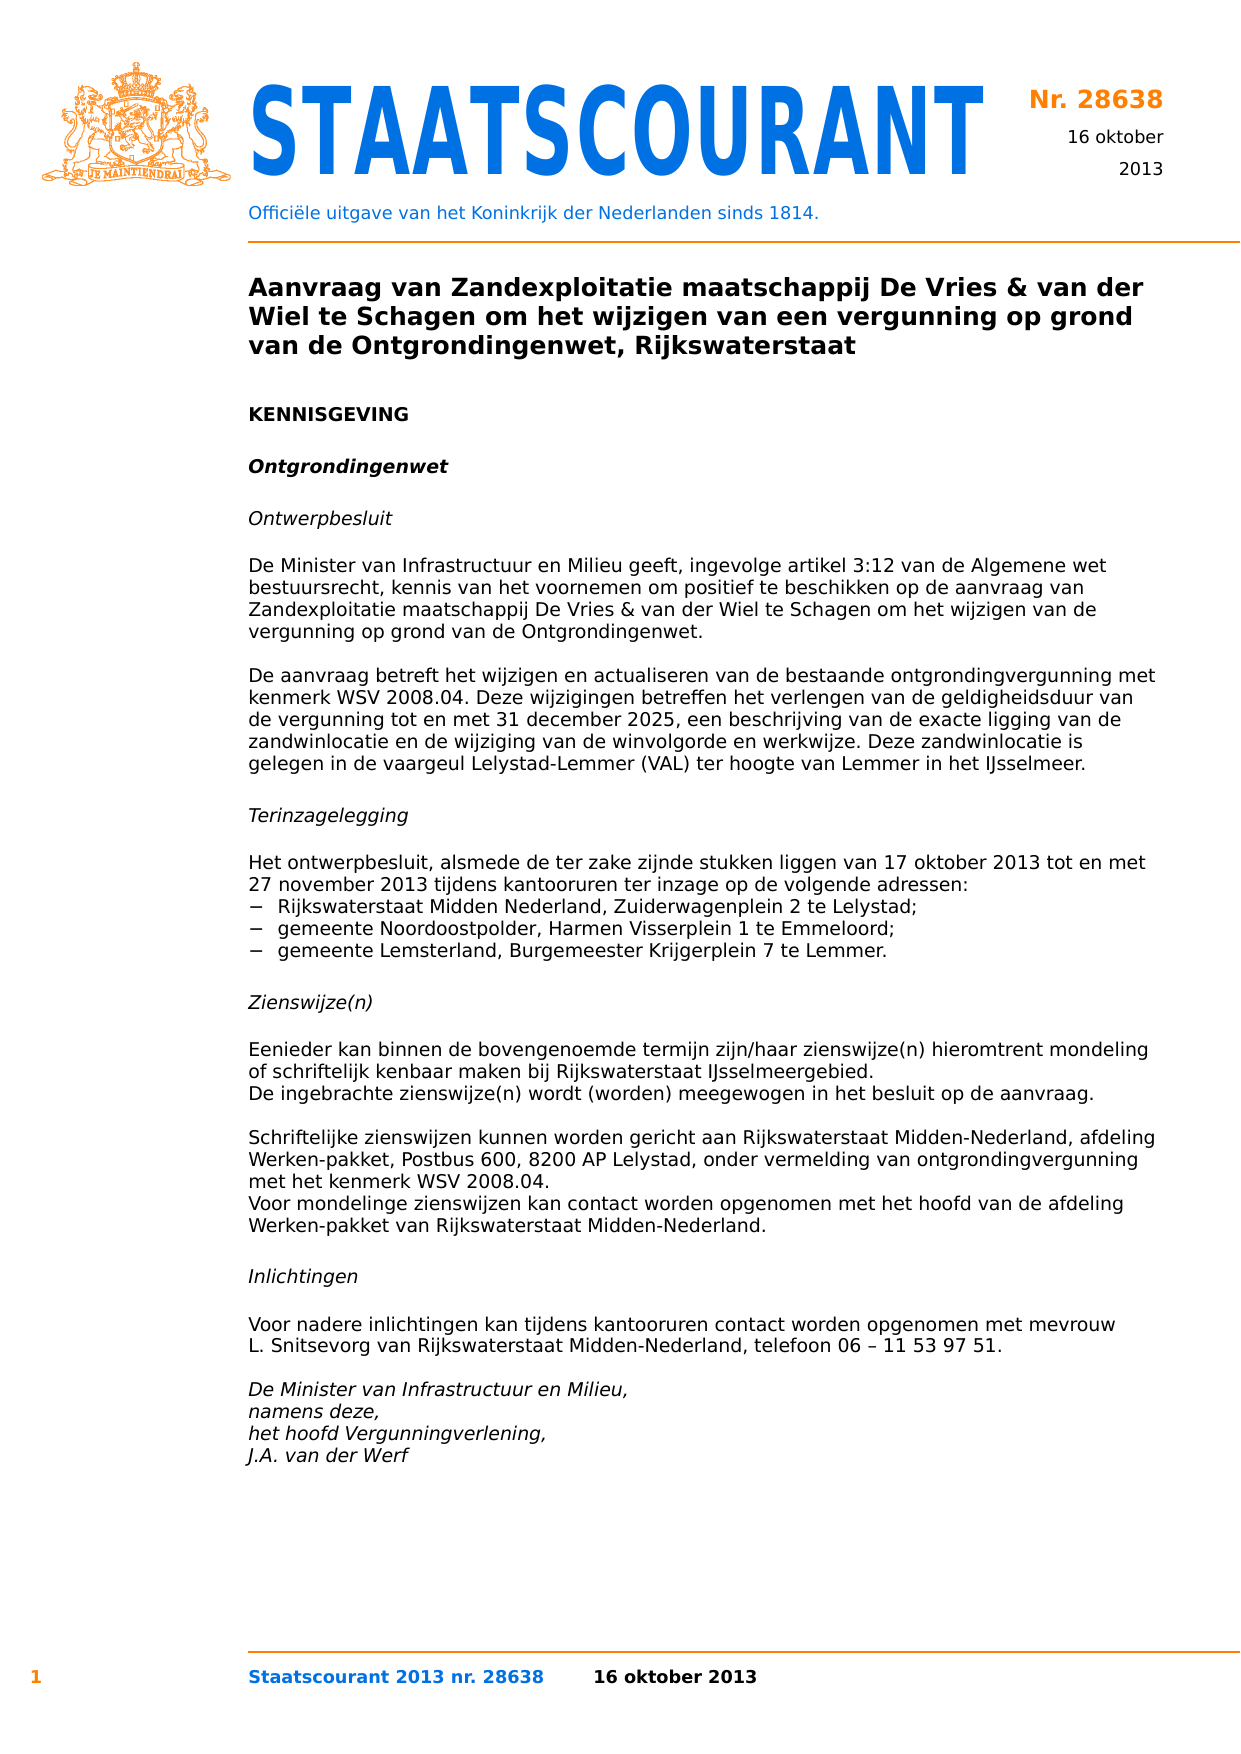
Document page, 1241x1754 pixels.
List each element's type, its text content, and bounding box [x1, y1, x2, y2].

table_header STAATSCOURANT [248, 62, 998, 203]
picture [41, 62, 231, 186]
subtitle Inlichtingen [248, 1266, 1163, 1288]
subtitle KENNISGEVING [248, 404, 1163, 426]
text − gemeente Lemsterland, Burgemeester Krijgerplein 7 te Lemmer. [248, 940, 1163, 962]
text De Minister van Infrastructuur en Milieu, namens deze, het hoofd Vergunningverlening, J.A. van der Werf [248, 1379, 1163, 1467]
subtitle Zienswijze(n) [248, 992, 1163, 1014]
text De ingebrachte zienswijze(n) wordt (worden) meegewogen in het besluit op de aanvraag. [248, 1083, 1163, 1105]
table_header [25, 62, 248, 241]
text Voor mondelinge zienswijzen kan contact worden opgenomen met het hoofd van de afdeling Werken-pakket van Rijkswaterstaat Midden-Nederland. [248, 1192, 1163, 1236]
subtitle Terinzagelegging [248, 805, 1163, 827]
text − gemeente Noordoostpolder, Harmen Visserplein 1 te Emmeloord; [248, 918, 1163, 940]
table_cell Officiële uitgave van het Koninkrijk der Nederlanden sinds 1814. [248, 203, 1240, 241]
table_cell 2013 [998, 153, 1240, 203]
table_header Nr. 28638 [998, 62, 1240, 121]
text Het ontwerpbesluit, alsmede de ter zake zijnde stukken liggen van 17 oktober 2013 tot en met 27 november 2013 tijdens kantooruren ter inzage op de volgende adressen: [248, 852, 1163, 896]
subtitle Ontwerpbesluit [248, 508, 1163, 530]
text Eenieder kan binnen de bovengenoemde termijn zijn/haar zienswijze(n) hieromtrent mondeling of schriftelijk kenbaar maken bij Rijkswaterstaat IJsselmeergebied. [248, 1039, 1163, 1083]
table_cell 16 oktober [998, 121, 1240, 153]
text De aanvraag betreft het wijzigen en actualiseren van de bestaande ontgrondingvergunning met kenmerk WSV 2008.04. Deze wijzigingen betreffen het verlengen van de geldigheidsduur van de vergunning tot en met 31 december 2025, een beschrijving van de exacte ligging van de zandwinlocatie en de wijziging van de winvolgorde en werkwijze. Deze zandwinlocatie is gelegen in de vaargeul Lelystad-Lemmer (VAL) ter hoogte van Lemmer in het IJsselmeer. [248, 665, 1163, 775]
subtitle Aanvraag van Zandexploitatie maatschappij De Vries & van der Wiel te Schagen om het wijzigen van een vergunning op grond van de Ontgrondingenwet, Rijkswaterstaat [248, 273, 1163, 361]
text − Rijkswaterstaat Midden Nederland, Zuiderwagenplein 2 te Lelystad; [248, 896, 1163, 918]
subtitle Ontgrondingenwet [248, 456, 1163, 478]
text Schriftelijke zienswijzen kunnen worden gericht aan Rijkswaterstaat Midden-Nederland, afdeling Werken-pakket, Postbus 600, 8200 AP Lelystad, onder vermelding van ontgrondingvergunning met het kenmerk WSV 2008.04. [248, 1127, 1163, 1192]
text De Minister van Infrastructuur en Milieu geeft, ingevolge artikel 3:12 van de Algemene wet bestuursrecht, kennis van het voornemen om positief te beschikken op de aanvraag van Zandexploitatie maatschappij De Vries & van der Wiel te Schagen om het wijzigen van de vergunning op grond van de Ontgrondingenwet. [248, 555, 1163, 643]
text Voor nadere inlichtingen kan tijdens kantooruren contact worden opgenomen met mevrouw L. Snitsevorg van Rijkswaterstaat Midden-Nederland, telefoon 06 – 11 53 97 51. [248, 1313, 1163, 1357]
